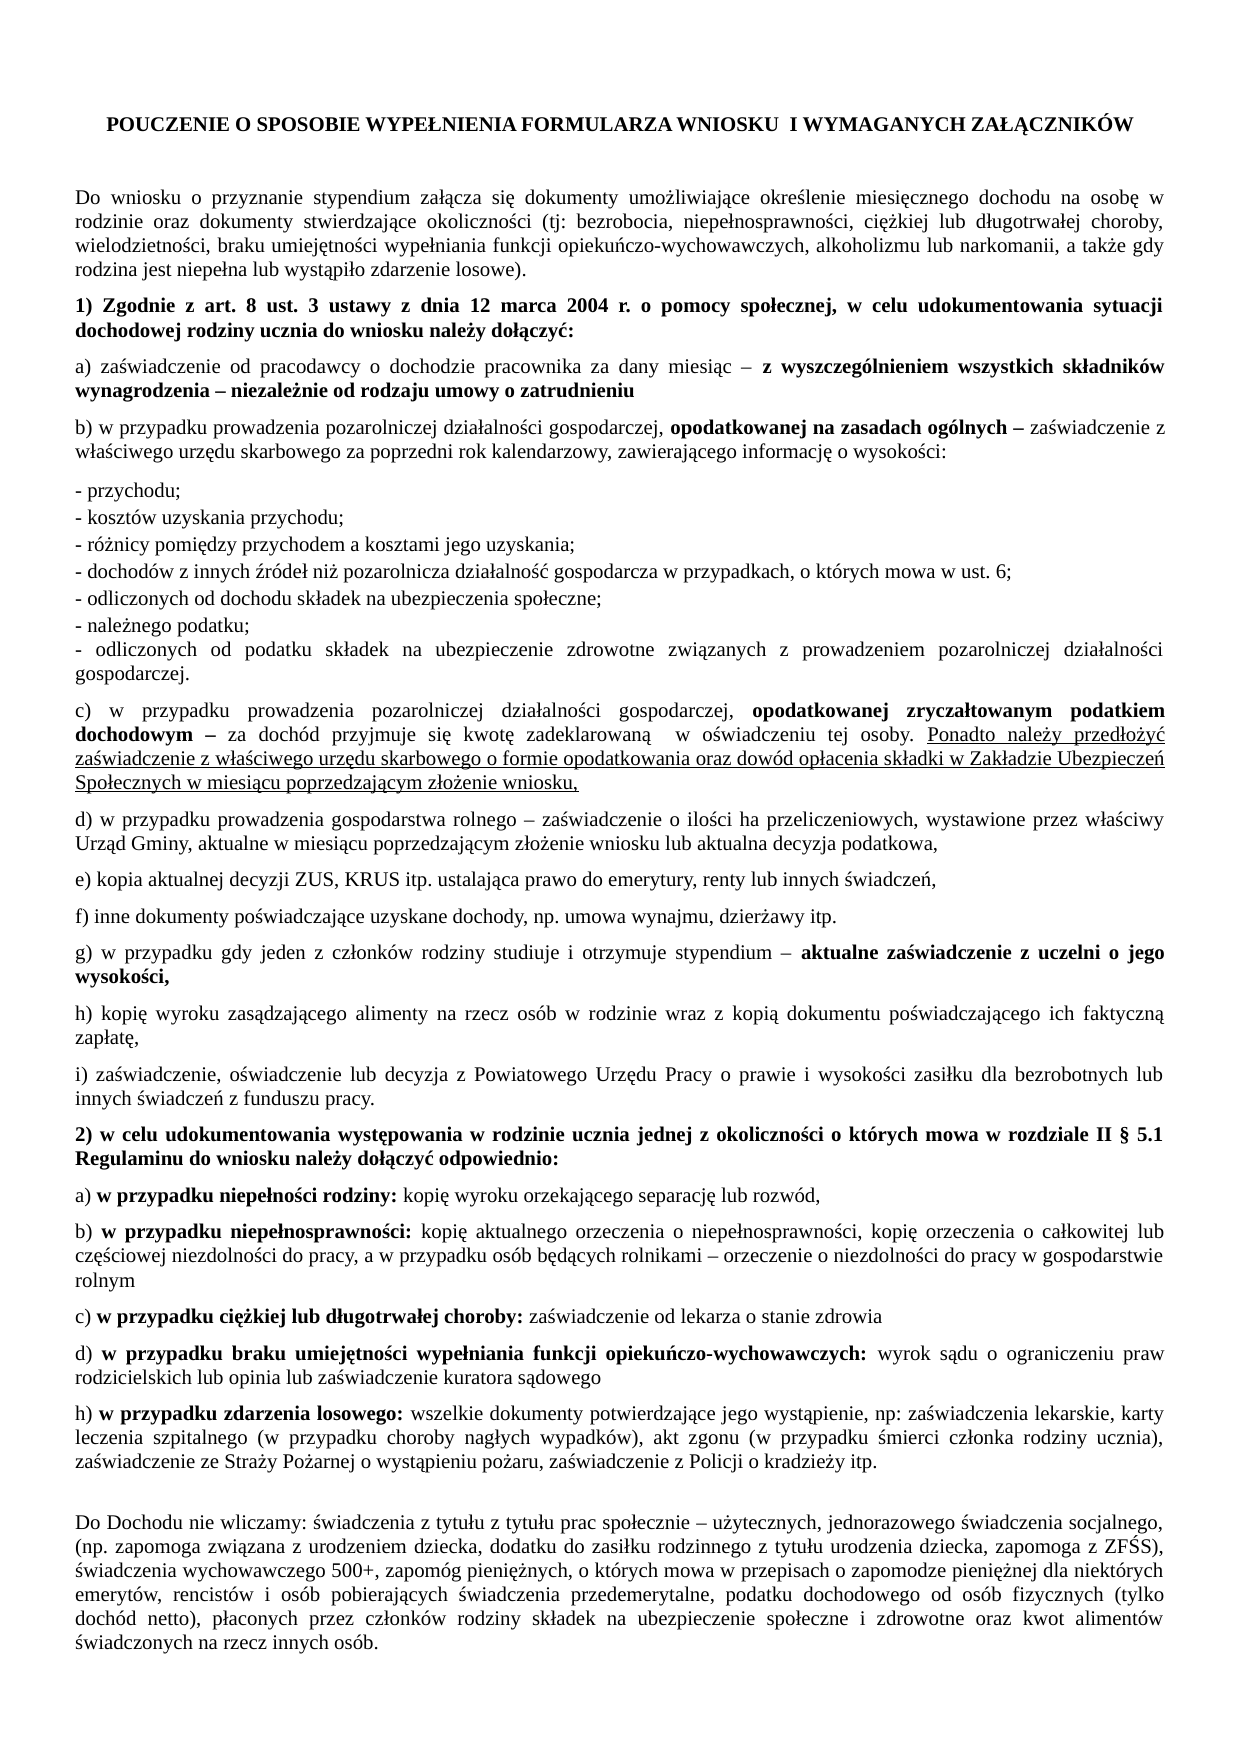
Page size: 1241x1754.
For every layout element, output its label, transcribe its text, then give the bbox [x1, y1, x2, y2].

text h) kopię wyroku zasądzającego alimenty na rzecz osób w rodzinie wraz z kopią dokumentu poświadczającego ich faktyczną zapłatę, [75, 1001, 1165, 1049]
text Do wniosku o przyznanie stypendium załącza się dokumenty umożliwiające określenie miesięcznego dochodu na osobę w rodzinie oraz dokumenty stwierdzające okoliczności (tj: bezrobocia, niepełnosprawności, ciężkiej lub długotrwałej choroby, wielodzietności, braku umiejętności wypełniania funkcji opiekuńczo-wychowawczych, alkoholizmu lub narkomanii, a także gdy rodzina jest niepełna lub wystąpiło zdarzenie losowe). [75, 185, 1165, 281]
text g) w przypadku gdy jeden z członków rodziny studiuje i otrzymuje stypendium – aktualne zaświadczenie z uczelni o jego wysokości, [75, 940, 1165, 988]
text d) w przypadku prowadzenia gospodarstwa rolnego – zaświadczenie o ilości ha przeliczeniowych, wystawione przez właściwy Urząd Gminy, aktualne w miesiącu poprzedzającym złożenie wniosku lub aktualna decyzja podatkowa, [75, 807, 1165, 855]
text POUCZENIE O SPOSOBIE WYPEŁNIENIA FORMULARZA WNIOSKU I WYMAGANYCH ZAŁĄCZNIKÓW [75, 112, 1165, 136]
text f) inne dokumenty poświadczające uzyskane dochody, np. umowa wynajmu, dzierżawy itp. [75, 904, 1165, 928]
text a) w przypadku niepełności rodziny: kopię wyroku orzekającego separację lub rozwód, [75, 1183, 1165, 1207]
text - odliczonych od dochodu składek na ubezpieczenia społeczne; [75, 586, 1165, 610]
text e) kopia aktualnej decyzji ZUS, KRUS itp. ustalająca prawo do emerytury, renty lub innych świadczeń, [75, 867, 1165, 891]
text a) zaświadczenie od pracodawcy o dochodzie pracownika za dany miesiąc – z wyszczególnieniem wszystkich składników wynagrodzenia – niezależnie od rodzaju umowy o zatrudnieniu [75, 354, 1165, 402]
text i) zaświadczenie, oświadczenie lub decyzja z Powiatowego Urzędu Pracy o prawie i wysokości zasiłku dla bezrobotnych lub innych świadczeń z funduszu pracy. [75, 1062, 1165, 1110]
text - różnicy pomiędzy przychodem a kosztami jego uzyskania; [75, 532, 1165, 556]
text 2) w celu udokumentowania występowania w rodzinie ucznia jednej z okoliczności o których mowa w rozdziale II § 5.1 Regulaminu do wniosku należy dołączyć odpowiednio: [75, 1122, 1165, 1170]
text c) w przypadku ciężkiej lub długotrwałej choroby: zaświadczenie od lekarza o stanie zdrowia [75, 1304, 1165, 1328]
text - odliczonych od podatku składek na ubezpieczenie zdrowotne związanych z prowadzeniem pozarolniczej działalności gospodarczej. [75, 637, 1165, 685]
text - kosztów uzyskania przychodu; [75, 505, 1165, 529]
text 1) Zgodnie z art. 8 ust. 3 ustawy z dnia 12 marca 2004 r. o pomocy społecznej, w celu udokumentowania sytuacji dochodowej rodziny ucznia do wniosku należy dołączyć: [75, 293, 1165, 342]
text h) w przypadku zdarzenia losowego: wszelkie dokumenty potwierdzające jego wystąpienie, np: zaświadczenia lekarskie, karty leczenia szpitalnego (w przypadku choroby nagłych wypadków), akt zgonu (w przypadku śmierci członka rodziny ucznia), zaświadczenie ze Straży Pożarnej o wystąpieniu pożaru, zaświadczenie z Policji o kradzieży itp. [75, 1401, 1165, 1473]
text - przychodu; [75, 478, 1165, 502]
text b) w przypadku prowadzenia pozarolniczej działalności gospodarczej, opodatkowanej na zasadach ogólnych – zaświadczenie z właściwego urzędu skarbowego za poprzedni rok kalendarzowy, zawierającego informację o wysokości: [75, 415, 1165, 463]
text Do Dochodu nie wliczamy: świadczenia z tytułu z tytułu prac społecznie – użytecznych, jednorazowego świadczenia socjalnego, (np. zapomoga związana z urodzeniem dziecka, dodatku do zasiłku rodzinnego z tytułu urodzenia dziecka, zapomoga z ZFŚS), świadczenia wychowawczego 500+, zapomóg pieniężnych, o których mowa w przepisach o zapomodze pieniężnej dla niektórych emerytów, rencistów i osób pobierających świadczenia przedemerytalne, podatku dochodowego od osób fizycznych (tylko dochód netto), płaconych przez członków rodziny składek na ubezpieczenie społeczne i zdrowotne oraz kwot alimentów świadczonych na rzecz innych osób. [75, 1486, 1165, 1654]
text - należnego podatku; [75, 613, 1165, 637]
text - dochodów z innych źródeł niż pozarolnicza działalność gospodarcza w przypadkach, o których mowa w ust. 6; [75, 559, 1165, 583]
text Społecznych w miesiącu poprzedzającym złożenie wniosku, [75, 768, 1165, 794]
text b) w przypadku niepełnosprawności: kopię aktualnego orzeczenia o niepełnosprawności, kopię orzeczenia o całkowitej lub częściowej niezdolności do pracy, a w przypadku osób będących rolnikami – orzeczenie o niezdolności do pracy w gospodarstwie rolnym [75, 1219, 1165, 1292]
text d) w przypadku braku umiejętności wypełniania funkcji opiekuńczo-wychowawczych: wyrok sądu o ograniczeniu praw rodzicielskich lub opinia lub zaświadczenie kuratora sądowego [75, 1341, 1165, 1389]
text c) w przypadku prowadzenia pozarolniczej działalności gospodarczej, opodatkowanej zryczałtowanym podatkiem dochodowym – za dochód przyjmuje się kwotę zadeklarowaną w oświadczeniu tej osoby. Ponadto należy przedłożyć zaświadczenie z właściwego urzędu skarbowego o formie opodatkowania oraz dowód opłacenia składki w Zakładzie Ubezpieczeń [75, 698, 1165, 767]
